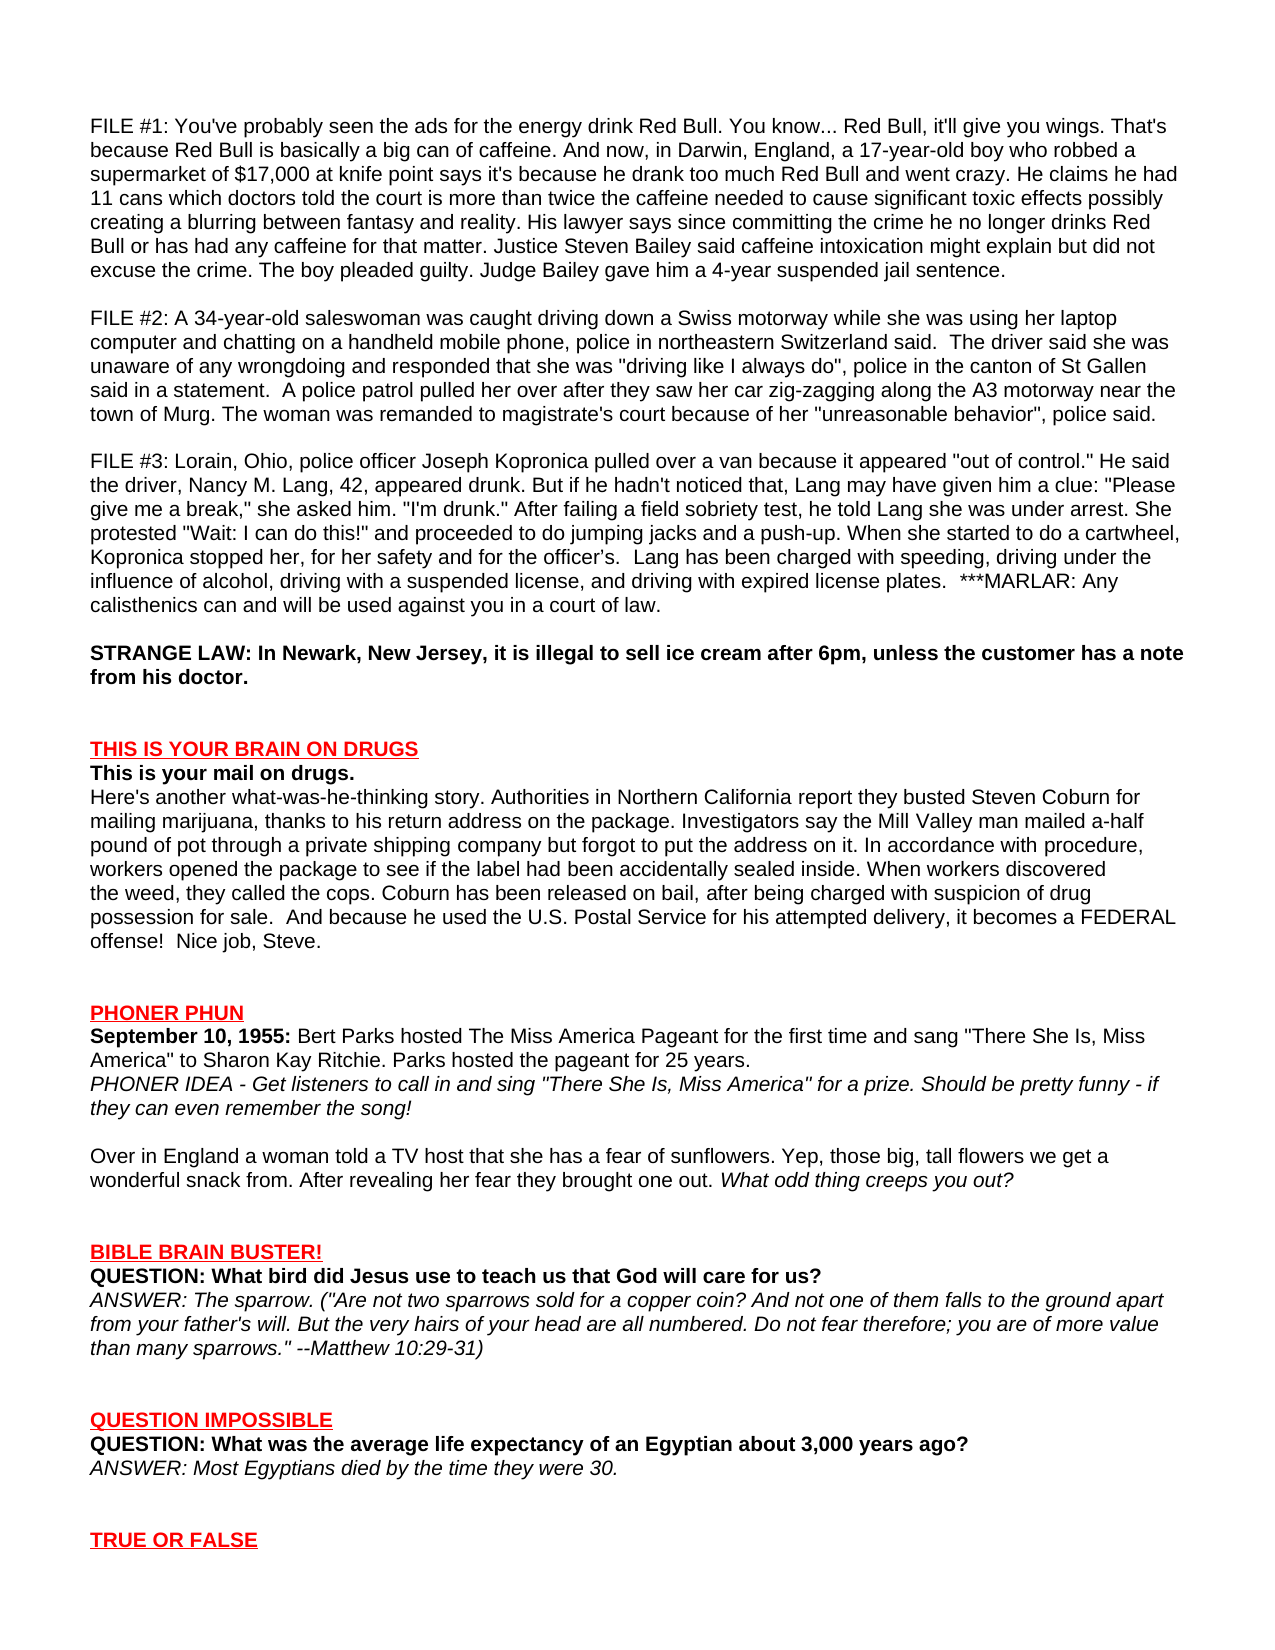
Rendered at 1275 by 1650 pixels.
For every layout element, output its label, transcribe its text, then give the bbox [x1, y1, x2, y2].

text QUESTION: What bird did Jesus use to teach us that God will care for us? ANSWER: The sparrow. ("Are not two sparrows sold for a copper coin? And not one of them falls to the ground apart from your father's will. But the very hairs of your head are all numbered. Do not fear therefore; you are of more value than many sparrows." --Matthew 10:29-31) [90, 1264, 1185, 1360]
text PHONER PHUN [90, 1000, 1185, 1024]
text QUESTION: What was the average life expectancy of an Egyptian about 3,000 years ago? [90, 1432, 1185, 1456]
text THIS IS YOUR BRAIN ON DRUGS [90, 737, 1185, 761]
text QUESTION IMPOSSIBLE [90, 1408, 1185, 1432]
text BIBLE BRAIN BUSTER! [90, 1240, 1185, 1264]
list STRANGE LAW: In Newark, New Jersey, it is illegal to sell ice cream after 6pm, unless the customer has a note from his doctor. [90, 641, 1185, 689]
text TRUE OR FALSE [90, 1527, 1185, 1551]
text ANSWER: Most Egyptians died by the time they were 30. [90, 1456, 1185, 1479]
list FILE #3: Lorain, Ohio, police officer Joseph Kopronica pulled over a van because it appeared "out of control." He said the driver, Nancy M. Lang, 42, appeared drunk. But if he hadn't noticed that, Lang may have given him a clue: "Please give me a break," she asked him. "I'm drunk." After failing a field sobriety test, he told Lang she was under arrest. She protested "Wait: I can do this!" and proceeded to do jumping jacks and a push-up. When she started to do a cartwheel, Kopronica stopped her, for her safety and for the officer’s. Lang has been charged with speeding, driving under the influence of alcohol, driving with a suspended license, and driving with expired license plates. ***MARLAR: Any calisthenics can and will be used against you in a court of law. [90, 449, 1185, 617]
text Over in England a woman told a TV host that she has a fear of sunflowers. Yep, those big, tall flowers we get a wonderful snack from. After revealing her fear they brought one out. What odd thing creeps you out? [90, 1144, 1185, 1192]
text Here's another what-was-he-thinking story. Authorities in Northern California report they busted Steven Coburn for mailing marijuana, thanks to his return address on the package. Investigators say the Mill Valley man mailed a-half pound of pot through a private shipping company but forgot to put the address on it. In accordance with procedure, workers opened the package to see if the label had been accidentally sealed inside. When workers discovered the weed, they called the cops. Coburn has been released on bail, after being charged with suspicion of drug possession for sale. And because he used the U.S. Postal Service for his attempted delivery, it becomes a FEDERAL offense! Nice job, Steve. [90, 785, 1185, 952]
text September 10, 1955: Bert Parks hosted The Miss America Pageant for the first time and sang "There She Is, Miss America" to Sharon Kay Ritchie. Parks hosted the pageant for 25 years. [90, 1024, 1185, 1072]
list FILE #2: A 34-year-old saleswoman was caught driving down a Swiss motorway while she was using her laptop computer and chatting on a handheld mobile phone, police in northeastern Switzerland said. The driver said she was unaware of any wrongdoing and responded that she was "driving like I always do", police in the canton of St Gallen said in a statement. A police patrol pulled her over after they saw her car zig-zagging along the A3 motorway near the town of Murg. The woman was remanded to magistrate's court because of her "unreasonable behavior", police said. [90, 306, 1185, 425]
text PHONER IDEA - Get listeners to call in and sing "There She Is, Miss America" for a prize. Should be pretty funny - if they can even remember the song! [90, 1072, 1185, 1120]
text This is your mail on drugs. [90, 761, 1185, 785]
list FILE #1: You've probably seen the ads for the energy drink Red Bull. You know... Red Bull, it'll give you wings. That's because Red Bull is basically a big can of caffeine. And now, in Darwin, England, a 17-year-old boy who robbed a supermarket of $17,000 at knife point says it's because he drank too much Red Bull and went crazy. He claims he had 11 cans which doctors told the court is more than twice the caffeine needed to cause significant toxic effects possibly creating a blurring between fantasy and reality. His lawyer says since committing the crime he no longer drinks Red Bull or has had any caffeine for that matter. Justice Steven Bailey said caffeine intoxication might explain but did not excuse the crime. The boy pleaded guilty. Judge Bailey gave him a 4-year suspended jail sentence. [90, 114, 1185, 282]
